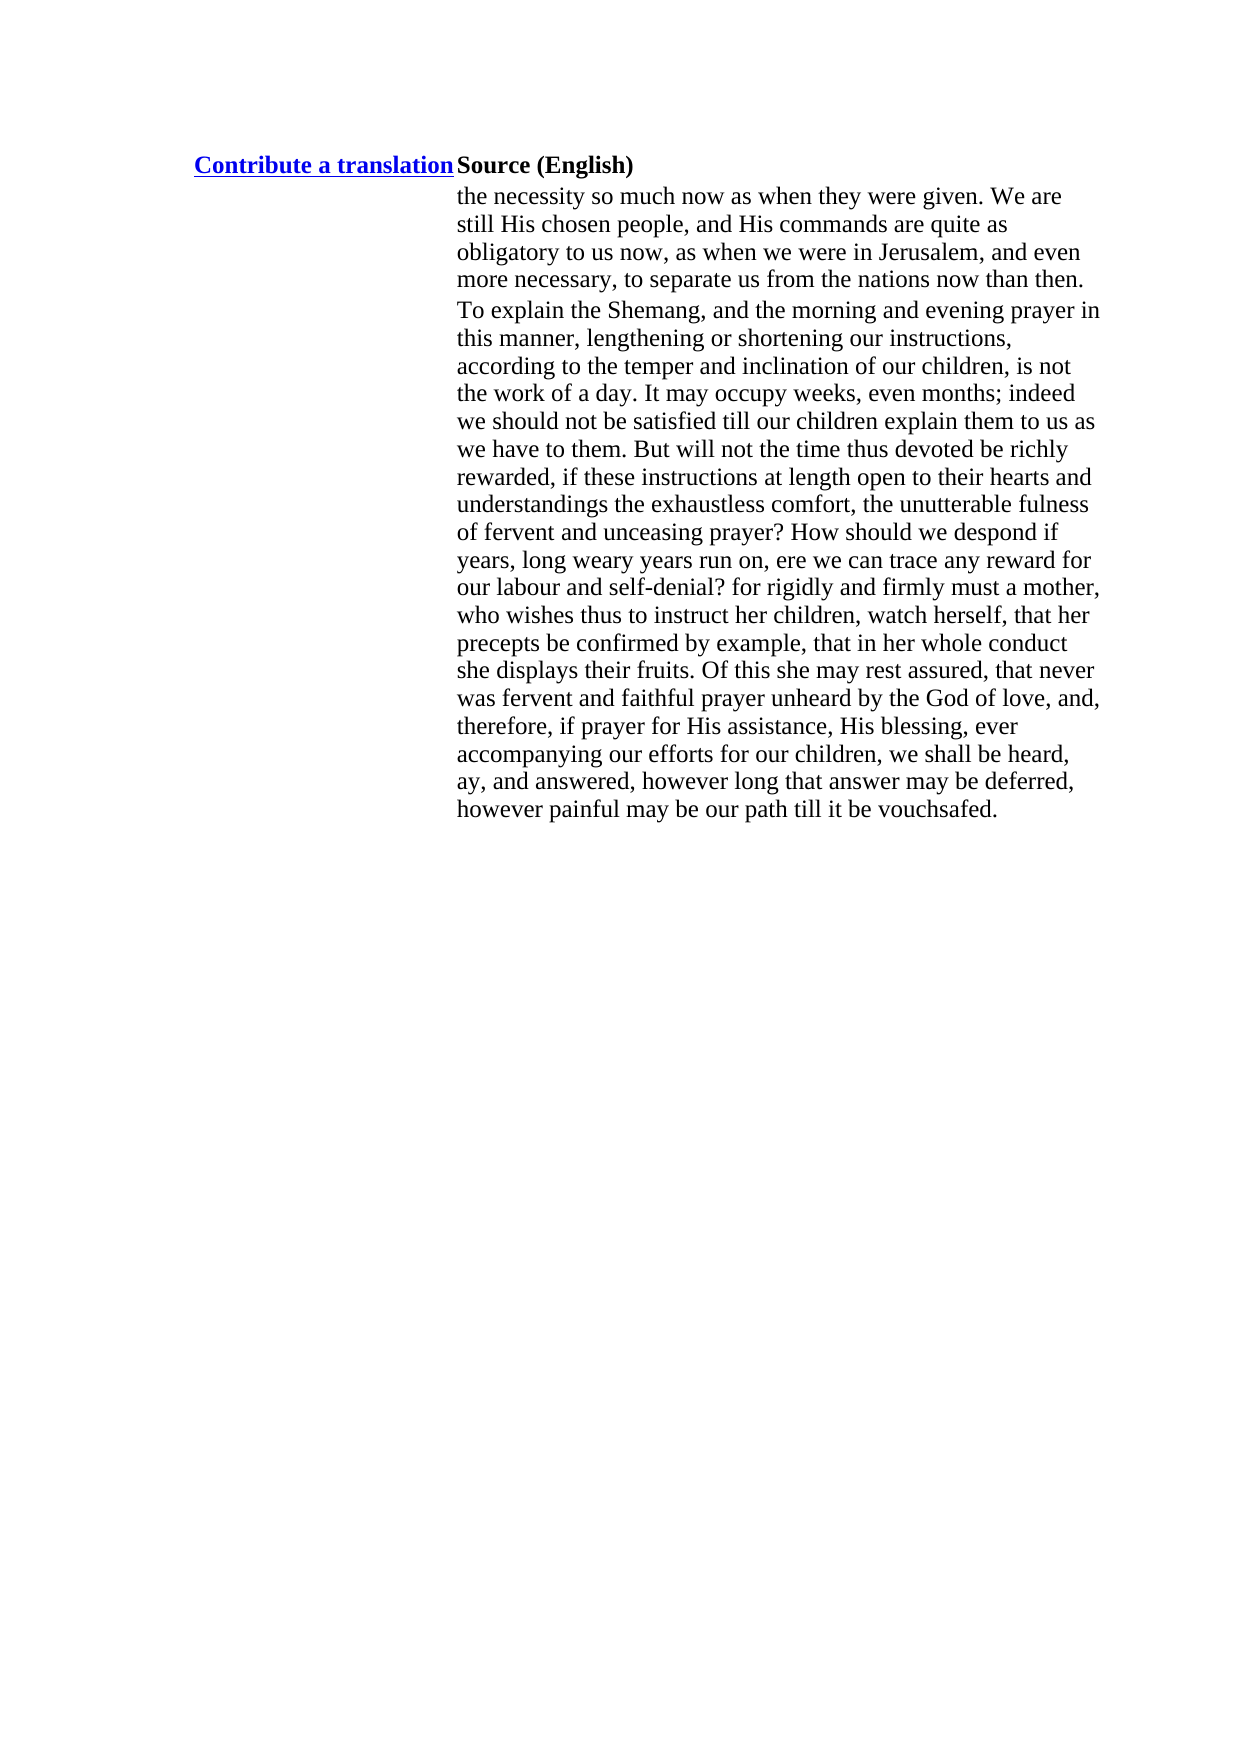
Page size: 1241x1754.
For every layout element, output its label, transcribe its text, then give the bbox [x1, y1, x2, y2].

table_cell To explain the Shemang, and the morning and evening prayer in this manner, lengthening or shortening our instructions, according to the temper and inclination of our children, is not the work of a day. It may occupy weeks, even months; indeed we should not be satisfied till our children explain them to us as we have to them. But will not the time thus devoted be richly rewarded, if these instructions at length open to their hearts and understandings the exhaustless comfort, the unutterable fulness of fervent and unceasing prayer? How should we despond if years, long weary years run on, ere we can trace any reward for our labour and self-denial? for rigidly and firmly must a mother, who wishes thus to instruct her children, watch herself, that her precepts be confirmed by example, that in her whole conduct she displays their fruits. Of this she may rest assured, that never was fervent and faithful prayer unheard by the God of love, and, therefore, if prayer for His assistance, His blessing, ever accompanying our efforts for our children, we shall be heard, ay, and answered, however long that answer may be deferred, however painful may be our path till it be vouchsafed. [455, 295, 1105, 824]
table_header Contribute a translation [135, 150, 455, 181]
table_cell the necessity so much now as when they were given. We are still His chosen people, and His commands are quite as obligatory to us now, as when we were in Jerusalem, and even more necessary, to separate us from the nations now than then. [455, 181, 1105, 295]
table_cell [135, 181, 455, 295]
table_header Source (English) [455, 150, 1105, 181]
table_cell [135, 295, 455, 824]
